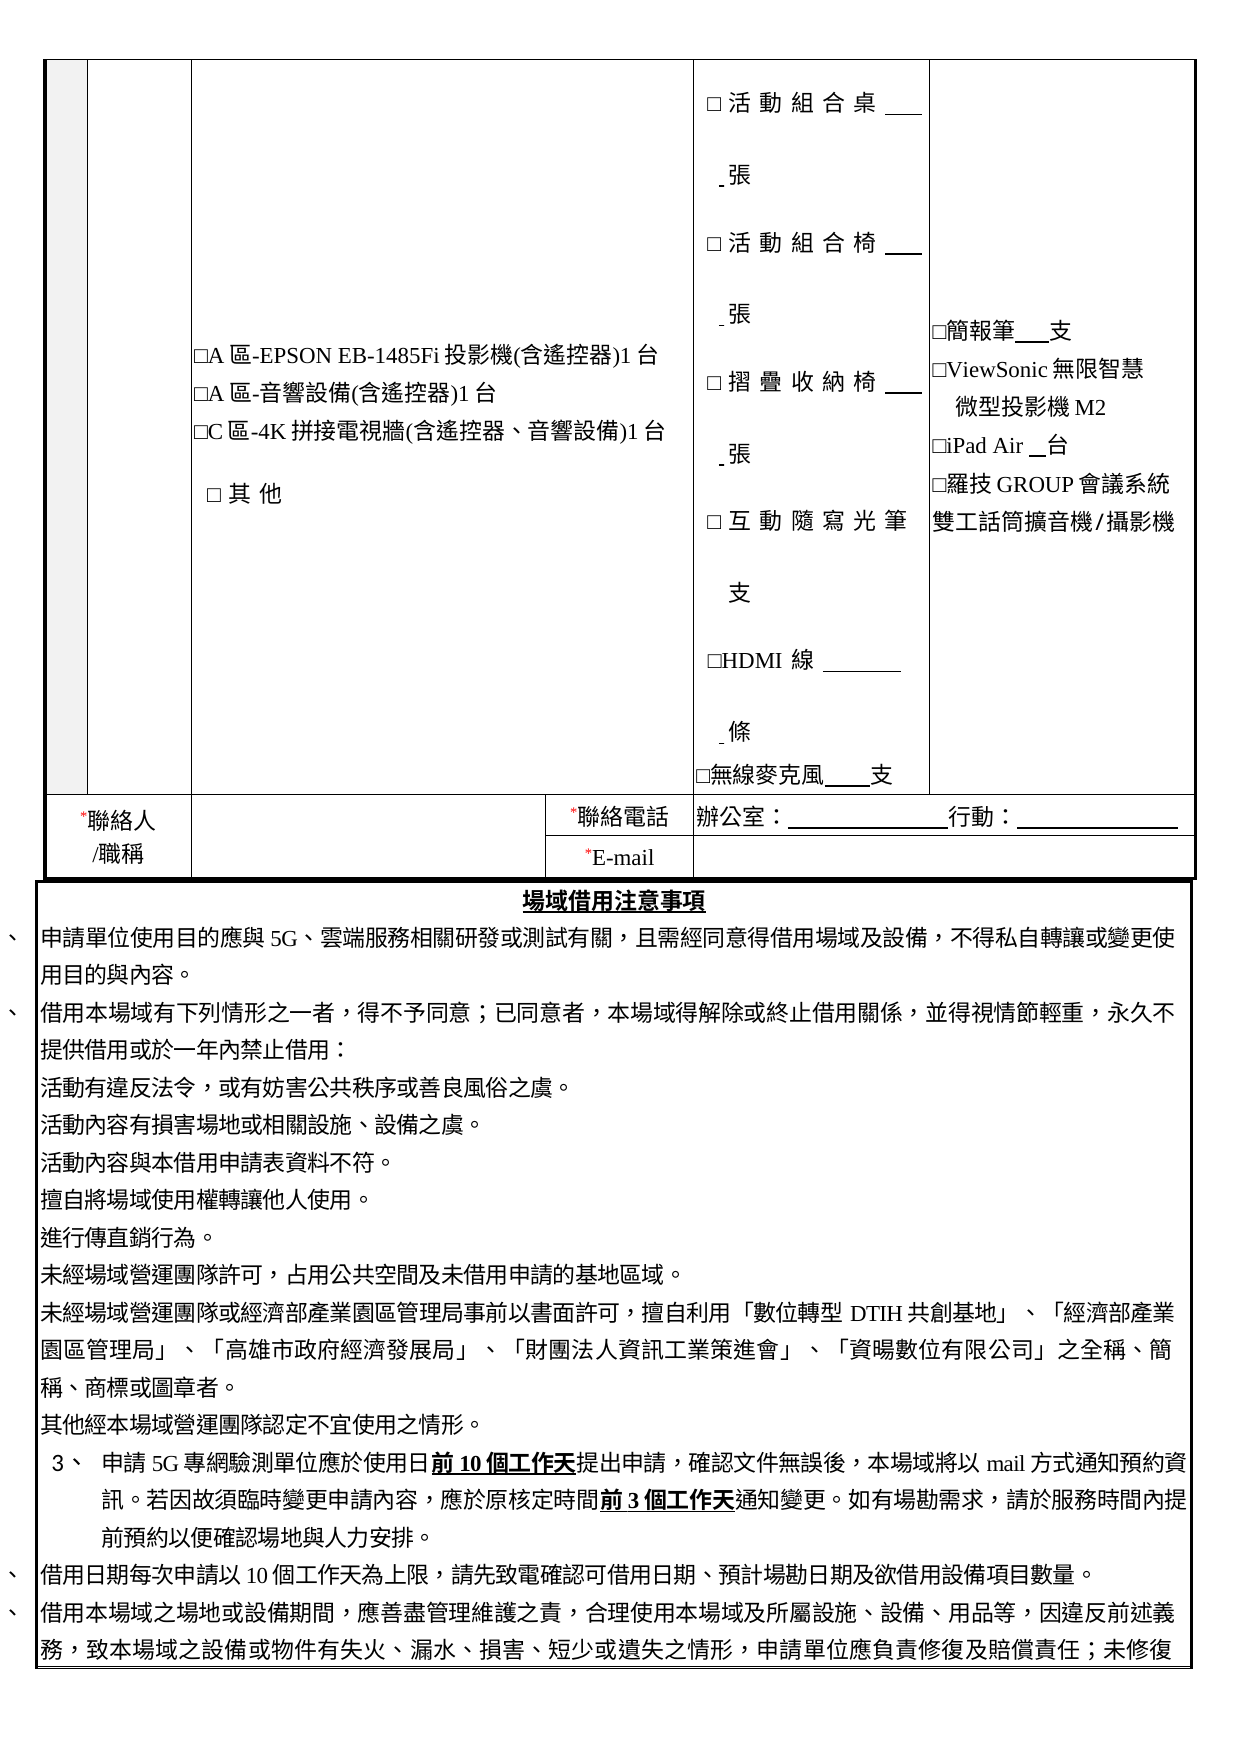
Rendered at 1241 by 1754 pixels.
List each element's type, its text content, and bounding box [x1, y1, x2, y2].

table_cell [192, 795, 545, 877]
table_cell *聯絡人 /職稱 [47, 795, 191, 877]
table_cell [694, 836, 1194, 877]
table_cell [47, 60, 87, 794]
table_cell *聯絡電話 [546, 795, 693, 835]
table_cell 辦公室： 行動： [694, 795, 1194, 835]
table_cell □簡報筆 支 □ViewSonic無限智慧 微型投影機M2 □iPad Air 台 □羅技GROUP會議系統雙工話筒擴音機/攝影機 [930, 60, 1194, 794]
table_cell □活動組合桌 張 □活動組合椅 張 □摺疊收納椅 張 □互動隨寫光筆 支 □HDMI線 條 □無線麥克風 支 [694, 60, 929, 794]
table_header 場域借用注意事項 申請單位使用目的應與5G、雲端服務相關研發或測試有關，且需經同意得借用場域及設備，不得私自轉讓或變更使用目的與內容。 借用本場域有下列情形之一者，得不予同意；已同意者，本場域得解除或終止借用關係，並得視情節輕重，永久不提供借用或於一年內禁止借用： 活動有違反法令，或有妨害公共秩序或善良風俗之虞。 活動內容有損害場地或相關設施、設備之虞。 活動內容與本借用申請表資料不符。 擅自將場域使用權轉讓他人使用。 進行傳直銷行為。 未經場域營運團隊許可，占用公共空間及未借用申請的基地區域。 未經場域營運團隊或經濟部產業園區管理局事前以書面許可，擅自利用「數位轉型DTIH共創基地」、「經濟部產業園區管理局」、「高雄市政府經濟發展局」、「財團法人資訊工業策進會」、「資暘數位有限公司」之全稱、簡稱、商標或圖章者。 其他經本場域營運團隊認定不宜使用之情形。 申請5G專網驗測單位應於使用日前10個工作天提出申請，確認文件無誤後，本場域將以mail方式通知預約資訊。若因故須臨時變更申請內容，應於原核定時間前3個工作天通知變更。如有場勘需求，請於服務時間內提前預約以便確認場地與人力安排。 借用日期每次申請以10個工作天為上限，請先致電確認可借用日期、預計場勘日期及欲借用設備項目數量。 借用本場域之場地或設備期間，應善盡管理維護之責，合理使用本場域及所屬設施、設備、用品等，因違反前述義務，致本場域之設備或物件有失火、漏水、損害、短少或遺失之情形，申請單位應負責修復及賠償責任；未修復 [38, 883, 1190, 1666]
table_cell *E-mail [546, 836, 693, 877]
table_cell □A區-EPSON EB-1485Fi投影機(含遙控器)1台 □A區-音響設備(含遙控器)1台 □C區-4K拼接電視牆(含遙控器、音響設備)1台 □其他 [192, 60, 693, 794]
table_cell [88, 60, 191, 794]
